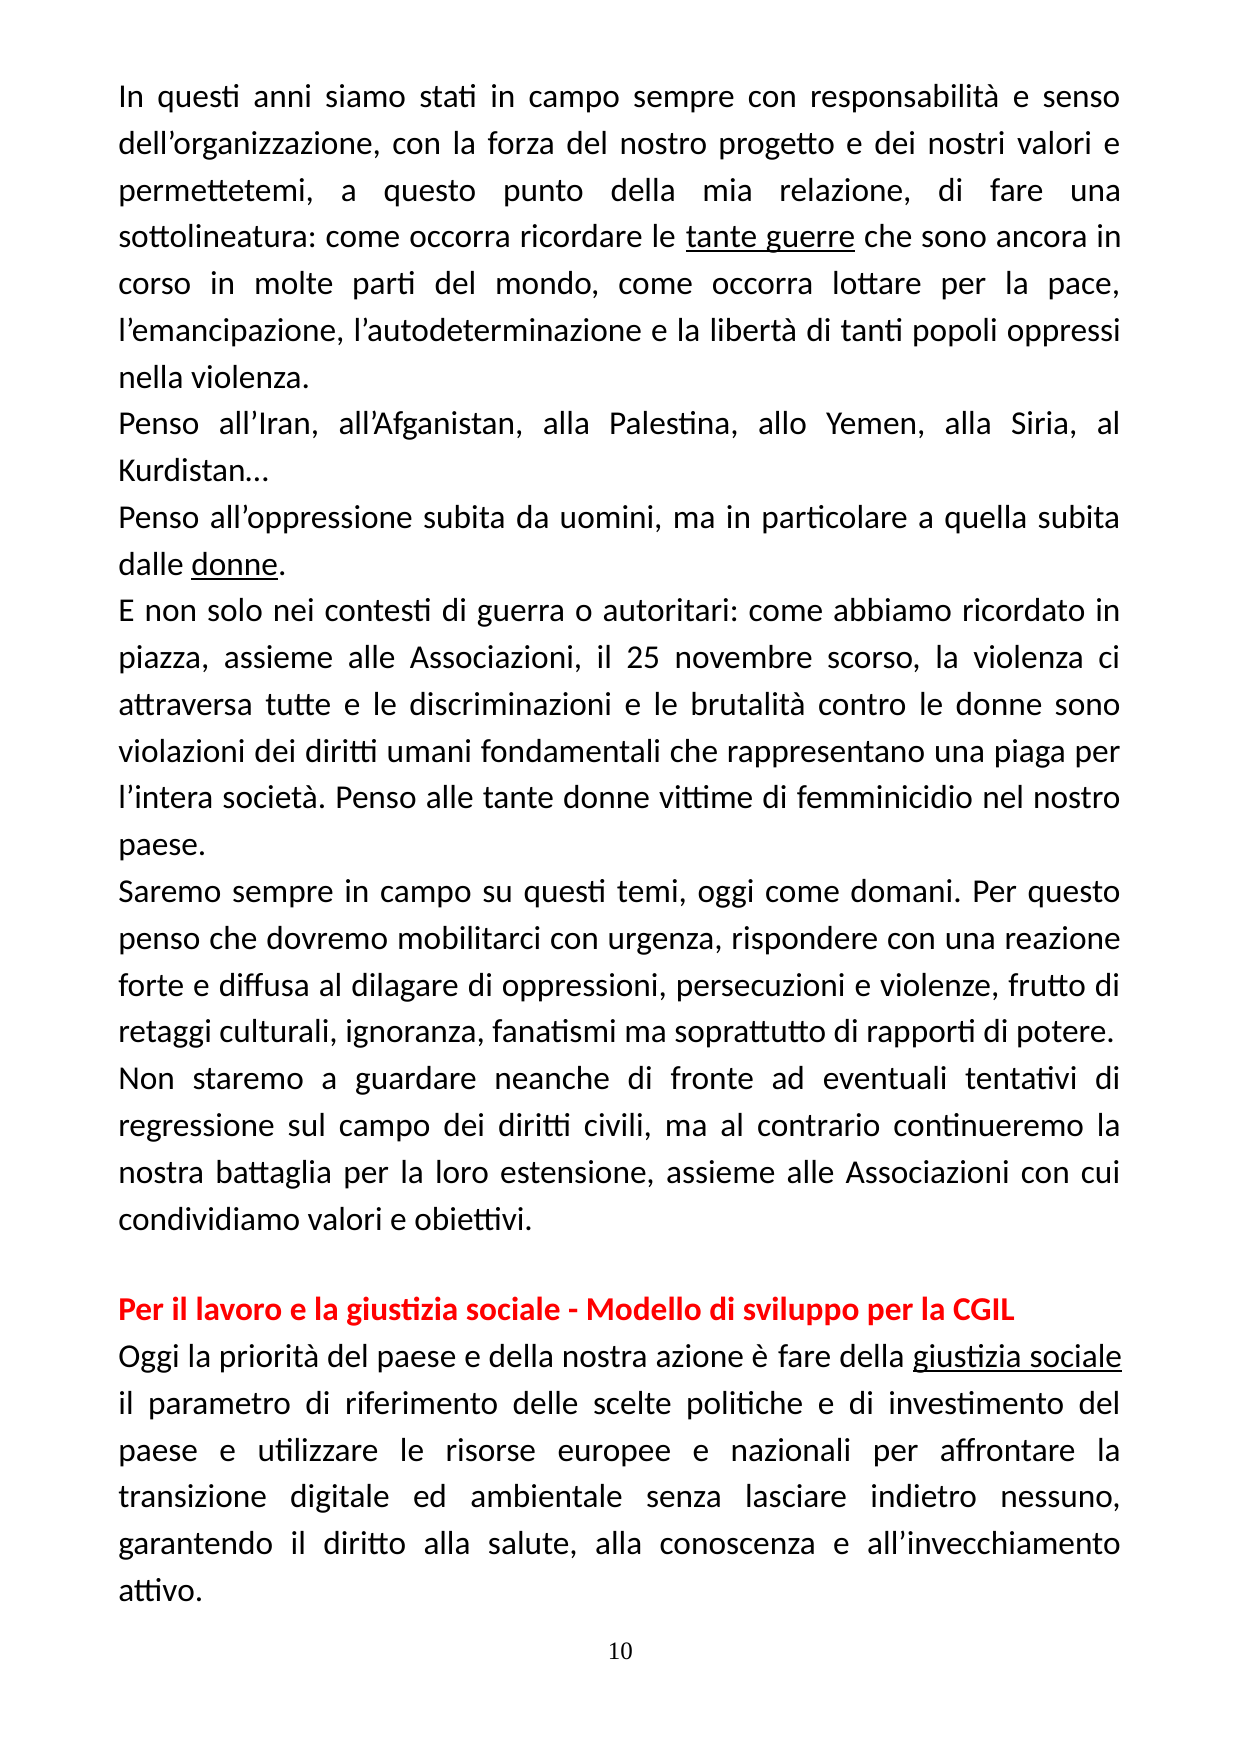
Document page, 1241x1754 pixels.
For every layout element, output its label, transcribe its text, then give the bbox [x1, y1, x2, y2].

text Penso all’oppressione subita da uomini, ma in particolare a quella subita dalle donne. [118, 496, 1122, 583]
text In questi anni siamo stati in campo sempre con responsabilità e senso dell’organizzazione, con la forza del nostro progetto e dei nostri valori e permettetemi, a questo punto della mia relazione, di fare una sottolineatura: come occorra ricordare le tante guerre che sono ancora in corso in molte parti del mondo, come occorra lottare per la pace, l’emancipazione, l’autodeterminazione e la libertà di tanti popoli oppressi nella violenza. [118, 75, 1122, 396]
text Per il lavoro e la giustizia sociale - Modello di sviluppo per la CGIL [118, 1288, 1122, 1329]
text Non staremo a guardare neanche di fronte ad eventuali tentativi di regressione sul campo dei diritti civili, ma al contrario continueremo la nostra battaglia per la loro estensione, assieme alle Associazioni con cui condividiamo valori e obiettivi. [118, 1057, 1122, 1238]
text Oggi la priorità del paese e della nostra azione è fare della giustizia sociale il parametro di riferimento delle scelte politiche e di investimento del paese e utilizzare le risorse europee e nazionali per affrontare la transizione digitale ed ambientale senza lasciare indietro nessuno, garantendo il diritto alla salute, alla conoscenza e all’invecchiamento attivo. [118, 1335, 1122, 1610]
text E non solo nei contesti di guerra o autoritari: come abbiamo ricordato in piazza, assieme alle Associazioni, il 25 novembre scorso, la violenza ci attraversa tutte e le discriminazioni e le brutalità contro le donne sono violazioni dei diritti umani fondamentali che rappresentano una piaga per l’intera società. Penso alle tante donne vittime di femminicidio nel nostro paese. [118, 589, 1122, 864]
text Saremo sempre in campo su questi temi, oggi come domani. Per questo penso che dovremo mobilitarci con urgenza, rispondere con una reazione forte e diffusa al dilagare di oppressioni, persecuzioni e violenze, frutto di retaggi culturali, ignoranza, fanatismi ma soprattutto di rapporti di potere. [118, 870, 1122, 1051]
text Penso all’Iran, all’Afganistan, alla Palestina, allo Yemen, alla Siria, al Kurdistan… [118, 402, 1122, 490]
